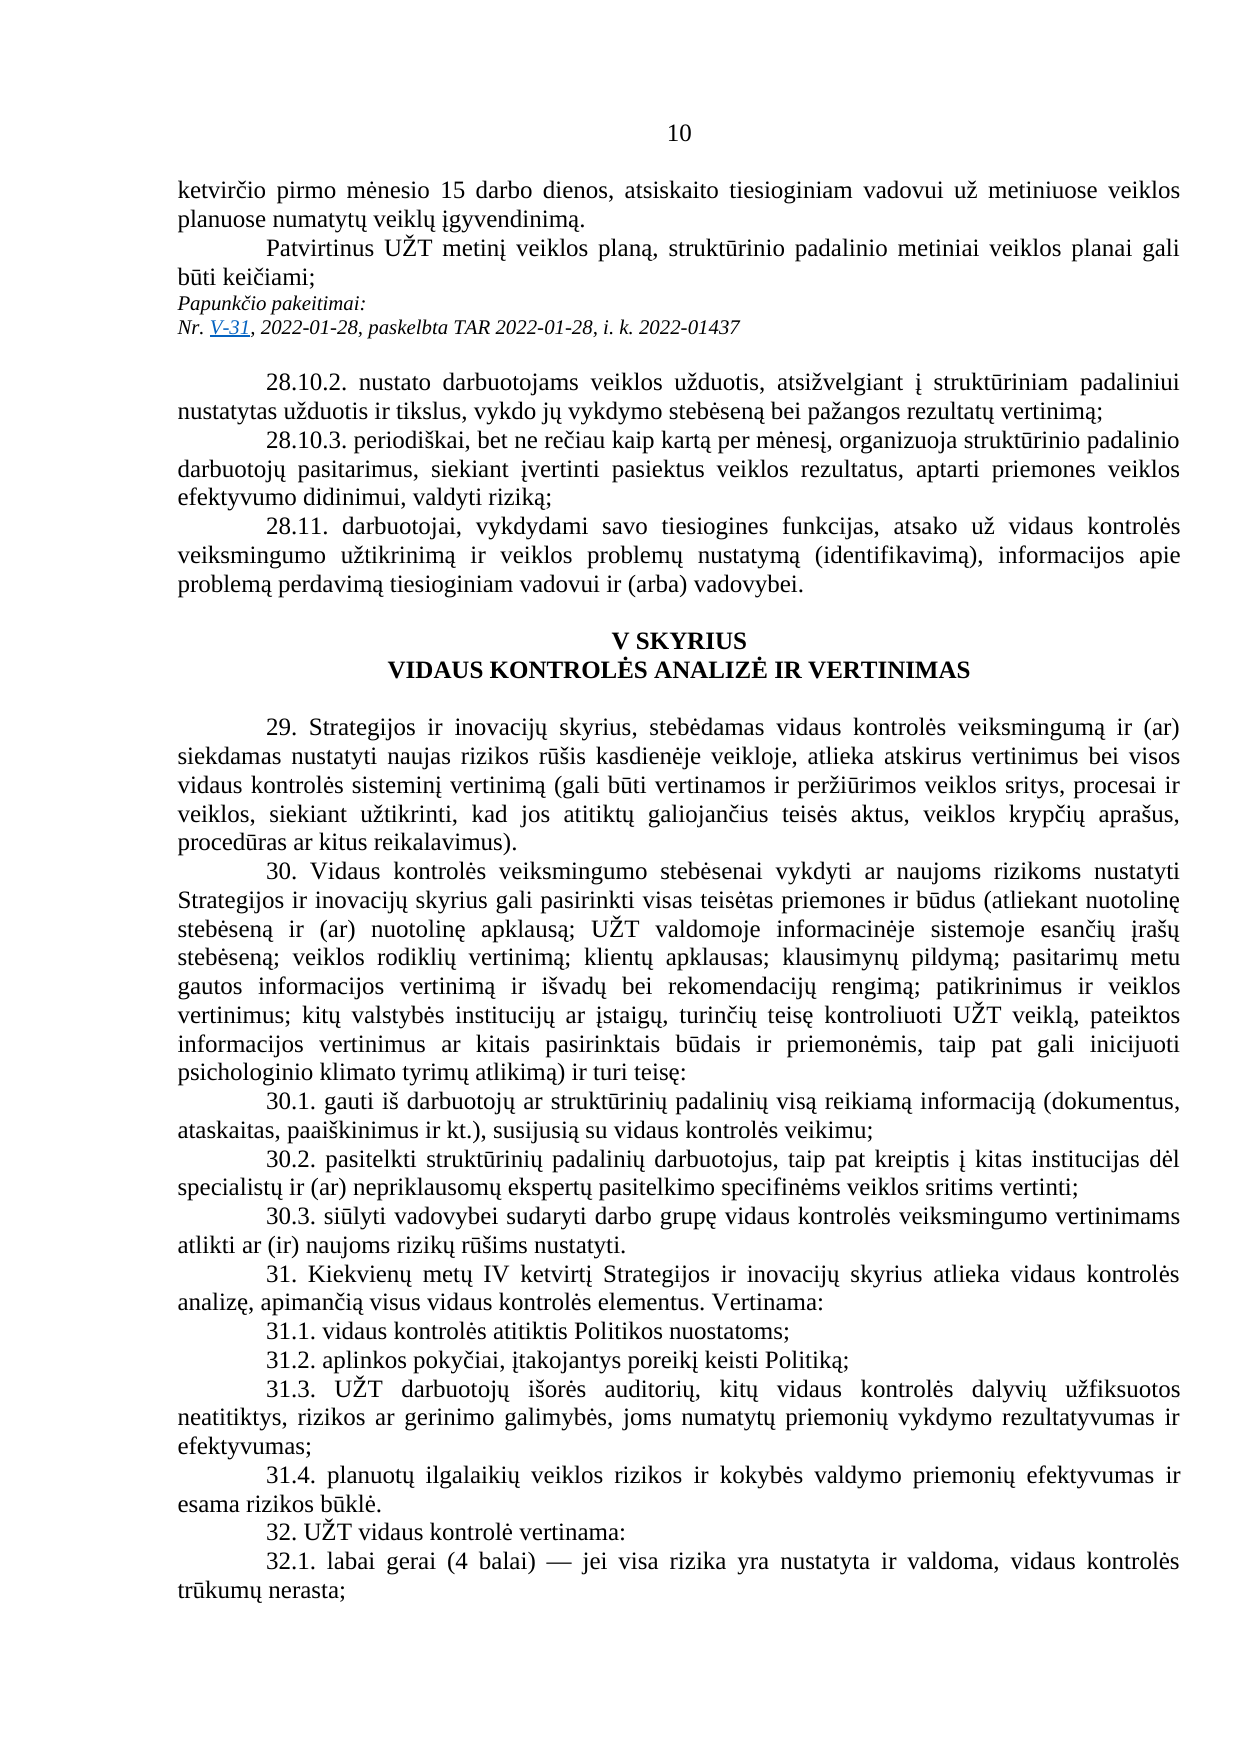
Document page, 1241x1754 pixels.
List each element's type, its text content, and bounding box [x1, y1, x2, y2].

text 31.2. aplinkos pokyčiai, įtakojantys poreikį keisti Politiką; [177, 1345, 1181, 1374]
text Patvirtinus UŽT metinį veiklos planą, struktūrinio padalinio metiniai veiklos planai gali būti keičiami; [177, 233, 1181, 291]
text 29. Strategijos ir inovacijų skyrius, stebėdamas vidaus kontrolės veiksmingumą ir (ar) siekdamas nustatyti naujas rizikos rūšis kasdienėje veikloje, atlieka atskirus vertinimus bei visos vidaus kontrolės sisteminį vertinimą (gali būti vertinamos ir peržiūrimos veiklos sritys, procesai ir veiklos, siekiant užtikrinti, kad jos atitiktų galiojančius teisės aktus, veiklos krypčių aprašus, procedūras ar kitus reikalavimus). [177, 712, 1181, 856]
text 30.2. pasitelkti struktūrinių padalinių darbuotojus, taip pat kreiptis į kitas institucijas dėl specialistų ir (ar) nepriklausomų ekspertų pasitelkimo specifinėms veiklos sritims vertinti; [177, 1144, 1181, 1201]
text 32. UŽT vidaus kontrolė vertinama: [177, 1517, 1181, 1546]
text VIDAUS KONTROLĖS ANALIZĖ IR VERTINIMAS [177, 655, 1181, 684]
text 32.1. labai gerai (4 balai) — jei visa rizika yra nustatyta ir valdoma, vidaus kontrolės trūkumų nerasta; [177, 1546, 1181, 1604]
text 30.1. gauti iš darbuotojų ar struktūrinių padalinių visą reikiamą informaciją (dokumentus, ataskaitas, paaiškinimus ir kt.), susijusią su vidaus kontrolės veikimu; [177, 1086, 1181, 1144]
text 31. Kiekvienų metų IV ketvirtį Strategijos ir inovacijų skyrius atlieka vidaus kontrolės analizę, apimančią visus vidaus kontrolės elementus. Vertinama: [177, 1259, 1181, 1316]
text 30.3. siūlyti vadovybei sudaryti darbo grupę vidaus kontrolės veiksmingumo vertinimams atlikti ar (ir) naujoms rizikų rūšims nustatyti. [177, 1201, 1181, 1259]
text 31.4. planuotų ilgalaikių veiklos rizikos ir kokybės valdymo priemonių efektyvumas ir esama rizikos būklė. [177, 1460, 1181, 1517]
text 28.10.3. periodiškai, bet ne rečiau kaip kartą per mėnesį, organizuoja struktūrinio padalinio darbuotojų pasitarimus, siekiant įvertinti pasiektus veiklos rezultatus, aptarti priemones veiklos efektyvumo didinimui, valdyti riziką; [177, 425, 1181, 511]
text 31.1. vidaus kontrolės atitiktis Politikos nuostatoms; [177, 1316, 1181, 1345]
text Nr. V-31, 2022-01-28, paskelbta TAR 2022-01-28, i. k. 2022-01437 [177, 315, 1181, 339]
text 28.11. darbuotojai, vykdydami savo tiesiogines funkcijas, atsako už vidaus kontrolės veiksmingumo užtikrinimą ir veiklos problemų nustatymą (identifikavimą), informacijos apie problemą perdavimą tiesioginiam vadovui ir (arba) vadovybei. [177, 511, 1181, 597]
text 31.3. UŽT darbuotojų išorės auditorių, kitų vidaus kontrolės dalyvių užfiksuotos neatitiktys, rizikos ar gerinimo galimybės, joms numatytų priemonių vykdymo rezultatyvumas ir efektyvumas; [177, 1374, 1181, 1460]
text Papunkčio pakeitimai: [177, 291, 1181, 315]
text 28.10.2. nustato darbuotojams veiklos užduotis, atsižvelgiant į struktūriniam padaliniui nustatytas užduotis ir tikslus, vykdo jų vykdymo stebėseną bei pažangos rezultatų vertinimą; [177, 367, 1181, 425]
text ketvirčio pirmo mėnesio 15 darbo dienos, atsiskaito tiesioginiam vadovui už metiniuose veiklos planuose numatytų veiklų įgyvendinimą. [177, 176, 1181, 233]
text 30. Vidaus kontrolės veiksmingumo stebėsenai vykdyti ar naujoms rizikoms nustatyti Strategijos ir inovacijų skyrius gali pasirinkti visas teisėtas priemones ir būdus (atliekant nuotolinę stebėseną ir (ar) nuotolinę apklausą; UŽT valdomoje informacinėje sistemoje esančių įrašų stebėseną; veiklos rodiklių vertinimą; klientų apklausas; klausimynų pildymą; pasitarimų metu gautos informacijos vertinimą ir išvadų bei rekomendacijų rengimą; patikrinimus ir veiklos vertinimus; kitų valstybės institucijų ar įstaigų, turinčių teisę kontroliuoti UŽT veiklą, pateiktos informacijos vertinimus ar kitais pasirinktais būdais ir priemonėmis, taip pat gali inicijuoti psichologinio klimato tyrimų atlikimą) ir turi teisę: [177, 856, 1181, 1086]
text V SKYRIUS [177, 626, 1181, 655]
